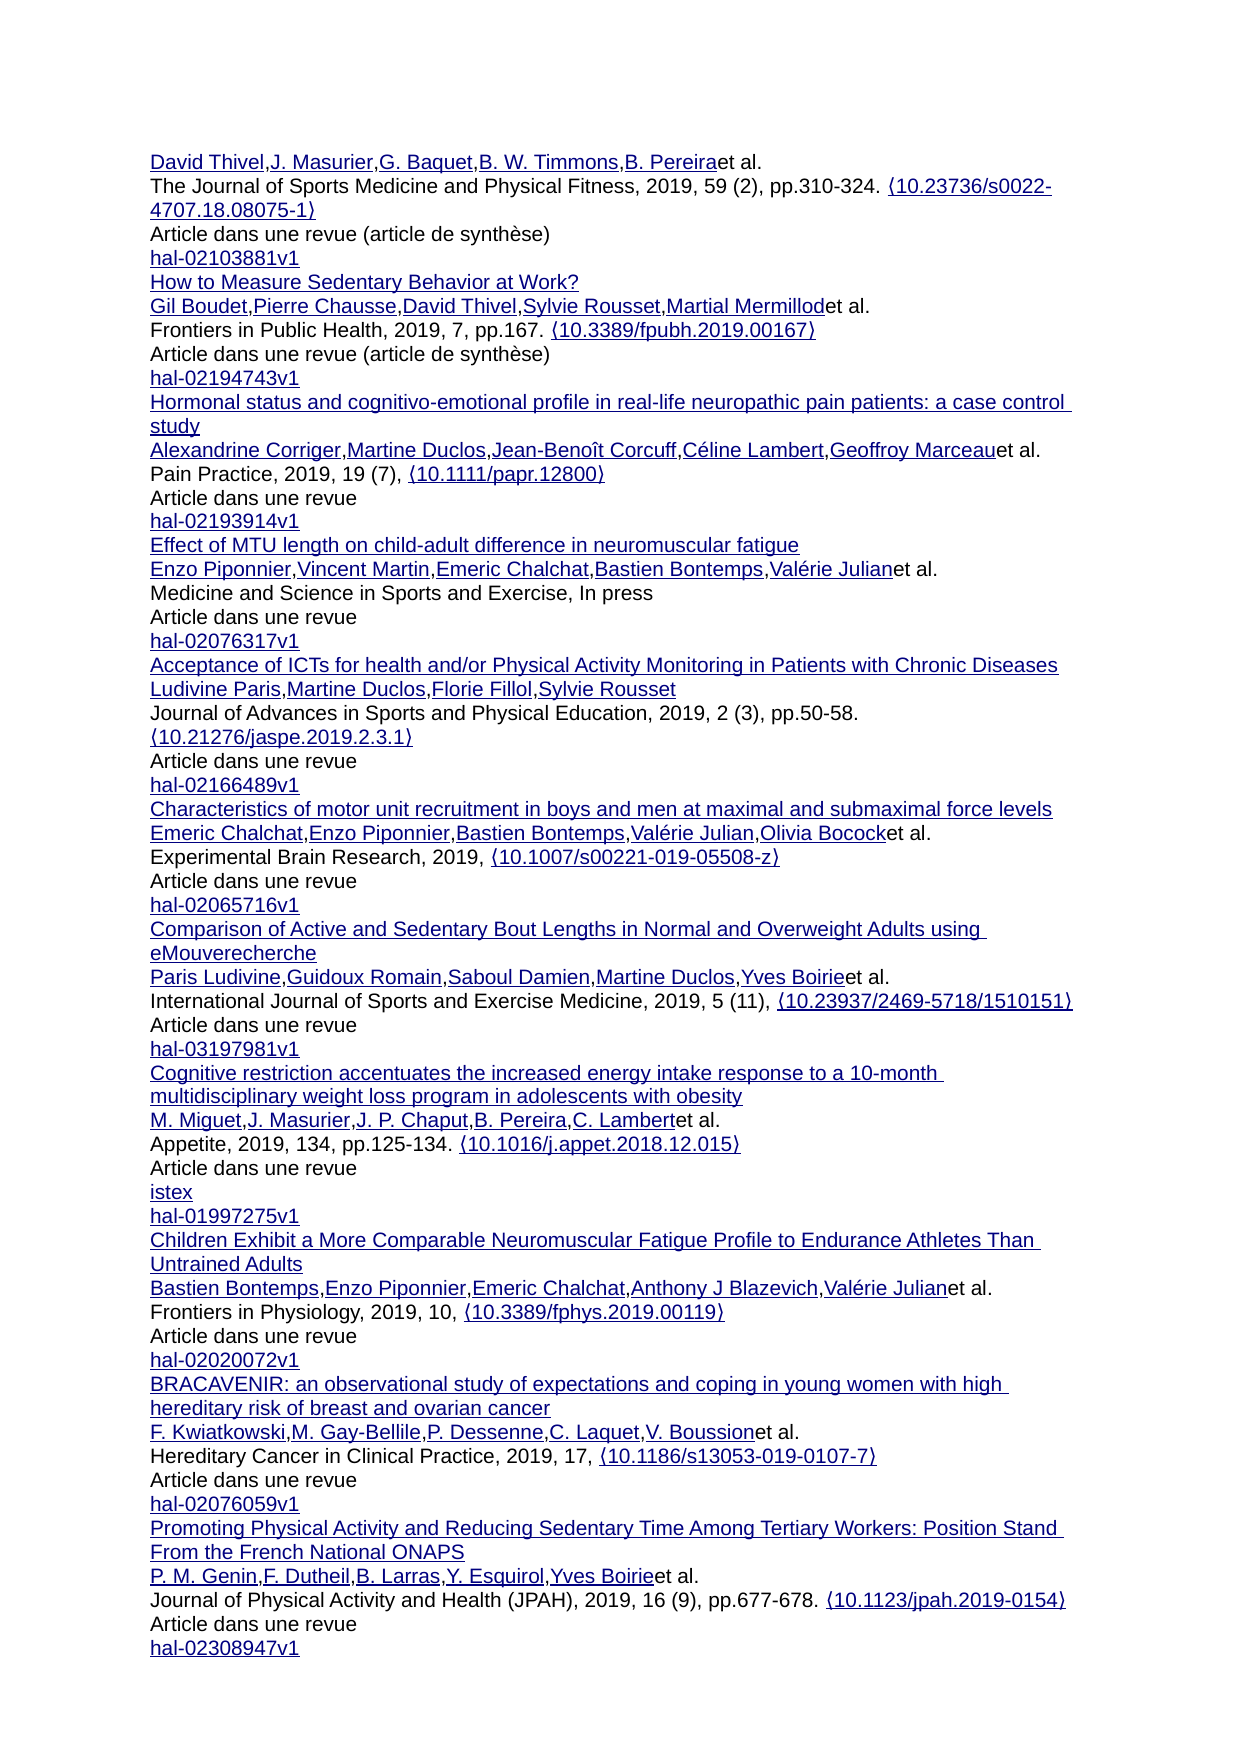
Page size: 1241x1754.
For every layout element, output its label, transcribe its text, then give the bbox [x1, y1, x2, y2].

table_cell David Thivel,J. Masurier,G. Baquet,B. W. Timmons,B. Pereiraet al. The Journal of Sports Medicine and Physical Fitness, 2019, 59 (2), pp.310-324. ⟨10.23736/s0022-4707.18.08075-1⟩ Article dans une revue (article de synthèse) hal-02103881v1 [150, 150, 1090, 270]
table_cell How to Measure Sedentary Behavior at Work? Gil Boudet,Pierre Chausse,David Thivel,Sylvie Rousset,Martial Mermillodet al. Frontiers in Public Health, 2019, 7, pp.167. ⟨10.3389/fpubh.2019.00167⟩ Article dans une revue (article de synthèse) hal-02194743v1 [150, 270, 1090, 389]
table_cell Cognitive restriction accentuates the increased energy intake response to a 10-month multidisciplinary weight loss program in adolescents with obesity M. Miguet,J. Masurier,J. P. Chaput,B. Pereira,C. Lambertet al. Appetite, 2019, 134, pp.125-134. ⟨10.1016/j.appet.2018.12.015⟩ Article dans une revue istex hal-01997275v1 [150, 1060, 1090, 1228]
table_cell Hormonal status and cognitivo‐emotional profile in real‐life neuropathic pain patients: a case control study Alexandrine Corriger,Martine Duclos,Jean-Benoît Corcuff,Céline Lambert,Geoffroy Marceauet al. Pain Practice, 2019, 19 (7), ⟨10.1111/papr.12800⟩ Article dans une revue hal-02193914v1 [150, 390, 1090, 533]
table_cell BRACAVENIR: an observational study of expectations and coping in young women with high hereditary risk of breast and ovarian cancer F. Kwiatkowski,M. Gay-Bellile,P. Dessenne,C. Laquet,V. Boussionet al. Hereditary Cancer in Clinical Practice, 2019, 17, ⟨10.1186/s13053-019-0107-7⟩ Article dans une revue hal-02076059v1 [150, 1372, 1090, 1516]
table_cell Characteristics of motor unit recruitment in boys and men at maximal and submaximal force levels Emeric Chalchat,Enzo Piponnier,Bastien Bontemps,Valérie Julian,Olivia Bococket al. Experimental Brain Research, 2019, ⟨10.1007/s00221-019-05508-z⟩ Article dans une revue hal-02065716v1 [150, 797, 1090, 917]
table_cell Children Exhibit a More Comparable Neuromuscular Fatigue Profile to Endurance Athletes Than Untrained Adults Bastien Bontemps,Enzo Piponnier,Emeric Chalchat,Anthony J Blazevich,Valérie Julianet al. Frontiers in Physiology, 2019, 10, ⟨10.3389/fphys.2019.00119⟩ Article dans une revue hal-02020072v1 [150, 1228, 1090, 1372]
table_cell Effect of MTU length on child-adult difference in neuromuscular fatigue Enzo Piponnier,Vincent Martin,Emeric Chalchat,Bastien Bontemps,Valérie Julianet al. Medicine and Science in Sports and Exercise, In press Article dans une revue hal-02076317v1 [150, 533, 1090, 653]
table_cell Comparison of Active and Sedentary Bout Lengths in Normal and Overweight Adults using eMouverecherche Paris Ludivine,Guidoux Romain,Saboul Damien,Martine Duclos,Yves Boirieet al. International Journal of Sports and Exercise Medicine, 2019, 5 (11), ⟨10.23937/2469-5718/1510151⟩ Article dans une revue hal-03197981v1 [150, 917, 1090, 1060]
table_cell Acceptance of ICTs for health and/or Physical Activity Monitoring in Patients with Chronic Diseases Ludivine Paris,Martine Duclos,Florie Fillol,Sylvie Rousset Journal of Advances in Sports and Physical Education, 2019, 2 (3), pp.50-58. ⟨10.21276/jaspe.2019.2.3.1⟩ Article dans une revue hal-02166489v1 [150, 653, 1090, 797]
table_cell Promoting Physical Activity and Reducing Sedentary Time Among Tertiary Workers: Position Stand From the French National ONAPS P. M. Genin,F. Dutheil,B. Larras,Y. Esquirol,Yves Boirieet al. Journal of Physical Activity and Health (JPAH), 2019, 16 (9), pp.677-678. ⟨10.1123/jpah.2019-0154⟩ Article dans une revue hal-02308947v1 [150, 1516, 1090, 1659]
